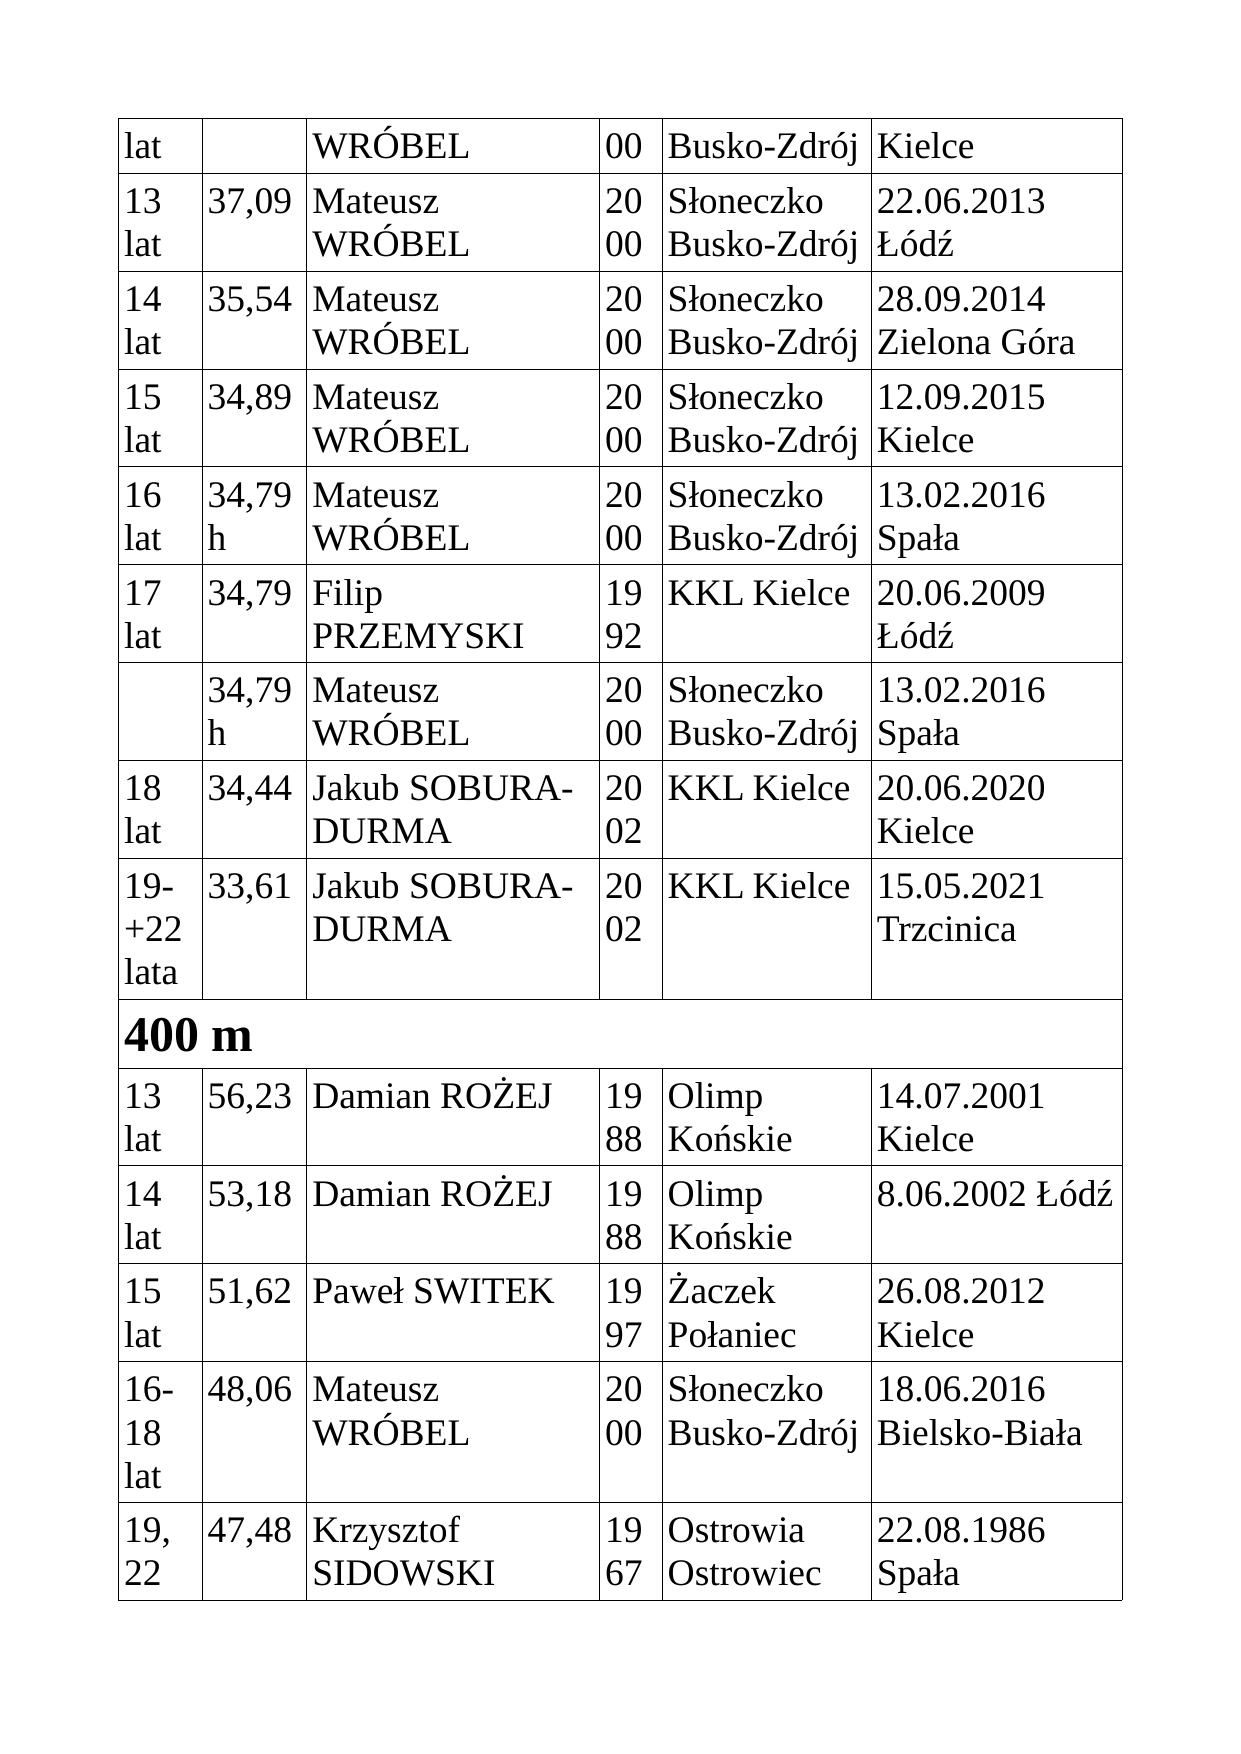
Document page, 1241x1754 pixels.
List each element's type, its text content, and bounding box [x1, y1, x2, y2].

table_cell 1988 [600, 1069, 662, 1165]
table_cell Mateusz WRÓBEL [307, 663, 599, 760]
table_cell Słoneczko Busko-Zdrój [663, 370, 871, 466]
table_cell 14 lat [119, 1166, 202, 1263]
table_cell Słoneczko Busko-Zdrój [663, 174, 871, 271]
table_cell 16 lat [119, 467, 202, 564]
table_cell 14.07.2001 Kielce [872, 1069, 1122, 1165]
table_cell 15.05.2021 Trzcinica [872, 859, 1122, 998]
table_cell Olimp Końskie [663, 1069, 871, 1165]
table_cell Mateusz WRÓBEL [307, 467, 599, 564]
table_cell KKL Kielce [663, 761, 871, 857]
table_cell KKL Kielce [663, 859, 871, 998]
table_cell 34,89 [203, 370, 306, 466]
table_cell Słoneczko Busko-Zdrój [663, 1362, 871, 1502]
table_cell 2000 [600, 272, 662, 368]
table_cell Ostrowia Ostrowiec [663, 1503, 871, 1600]
table_cell 53,18 [203, 1166, 306, 1263]
table_cell 51,62 [203, 1264, 306, 1361]
table_cell Paweł SWITEK [307, 1264, 599, 1361]
table_cell 13.02.2016 Spała [872, 467, 1122, 564]
table_cell Mateusz WRÓBEL [307, 272, 599, 368]
table_cell Jakub SOBURA-DURMA [307, 761, 599, 857]
table_cell Krzysztof SIDOWSKI [307, 1503, 599, 1600]
table_cell 34,79 h [203, 663, 306, 760]
table_cell 2000 [600, 663, 662, 760]
table_cell Słoneczko Busko-Zdrój [663, 663, 871, 760]
table_cell 2000 [600, 1362, 662, 1502]
table_cell lat [119, 119, 202, 173]
table_cell Busko-Zdrój [663, 119, 871, 173]
table_cell 00 [600, 119, 662, 173]
table_cell 28.09.2014 Zielona Góra [872, 272, 1122, 368]
table_cell 1997 [600, 1264, 662, 1361]
table_cell Mateusz WRÓBEL [307, 370, 599, 466]
table_cell 35,54 [203, 272, 306, 368]
table_cell 2000 [600, 370, 662, 466]
table_cell 1988 [600, 1166, 662, 1263]
table_cell KKL Kielce [663, 565, 871, 662]
table_cell Filip PRZEMYSKI [307, 565, 599, 662]
table_cell 400 m [119, 1000, 1122, 1067]
table_cell 20.06.2020 Kielce [872, 761, 1122, 857]
table_cell 14 lat [119, 272, 202, 368]
table_cell 1992 [600, 565, 662, 662]
table_cell 34,79 [203, 565, 306, 662]
table_cell 2000 [600, 174, 662, 271]
table_cell [203, 119, 306, 173]
table_cell 13 lat [119, 174, 202, 271]
table_cell 1967 [600, 1503, 662, 1600]
table_cell 34,44 [203, 761, 306, 857]
table_cell 22.06.2013 Łódź [872, 174, 1122, 271]
table_cell Damian ROŻEJ [307, 1069, 599, 1165]
table_cell 26.08.2012 Kielce [872, 1264, 1122, 1361]
table_cell 15 lat [119, 370, 202, 466]
table_cell 19-+22 lata [119, 859, 202, 998]
table_cell 18.06.2016 Bielsko-Biała [872, 1362, 1122, 1502]
table_cell 37,09 [203, 174, 306, 271]
table_cell 56,23 [203, 1069, 306, 1165]
table_cell 15 lat [119, 1264, 202, 1361]
table_cell Mateusz WRÓBEL [307, 1362, 599, 1502]
table_cell 33,61 [203, 859, 306, 998]
table_cell Słoneczko Busko-Zdrój [663, 467, 871, 564]
table_cell [119, 663, 202, 760]
table_cell WRÓBEL [307, 119, 599, 173]
table_cell 2002 [600, 761, 662, 857]
table_cell 13 lat [119, 1069, 202, 1165]
table_cell 22.08.1986 Spała [872, 1503, 1122, 1600]
table_cell 2000 [600, 467, 662, 564]
table_cell Słoneczko Busko-Zdrój [663, 272, 871, 368]
table_cell 17 lat [119, 565, 202, 662]
table_cell Olimp Końskie [663, 1166, 871, 1263]
table_cell 34,79 h [203, 467, 306, 564]
table_cell 19, 22 [119, 1503, 202, 1600]
table_cell 48,06 [203, 1362, 306, 1502]
table_cell 18 lat [119, 761, 202, 857]
table_cell 2002 [600, 859, 662, 998]
table_cell 12.09.2015 Kielce [872, 370, 1122, 466]
table_cell 47,48 [203, 1503, 306, 1600]
table_cell Żaczek Połaniec [663, 1264, 871, 1361]
table_cell 16-18 lat [119, 1362, 202, 1502]
table_cell Damian ROŻEJ [307, 1166, 599, 1263]
table_cell Mateusz WRÓBEL [307, 174, 599, 271]
table_cell 8.06.2002 Łódź [872, 1166, 1122, 1263]
table_cell 20.06.2009 Łódź [872, 565, 1122, 662]
table_cell 13.02.2016 Spała [872, 663, 1122, 760]
table_cell Kielce [872, 119, 1122, 173]
table_cell Jakub SOBURA-DURMA [307, 859, 599, 998]
